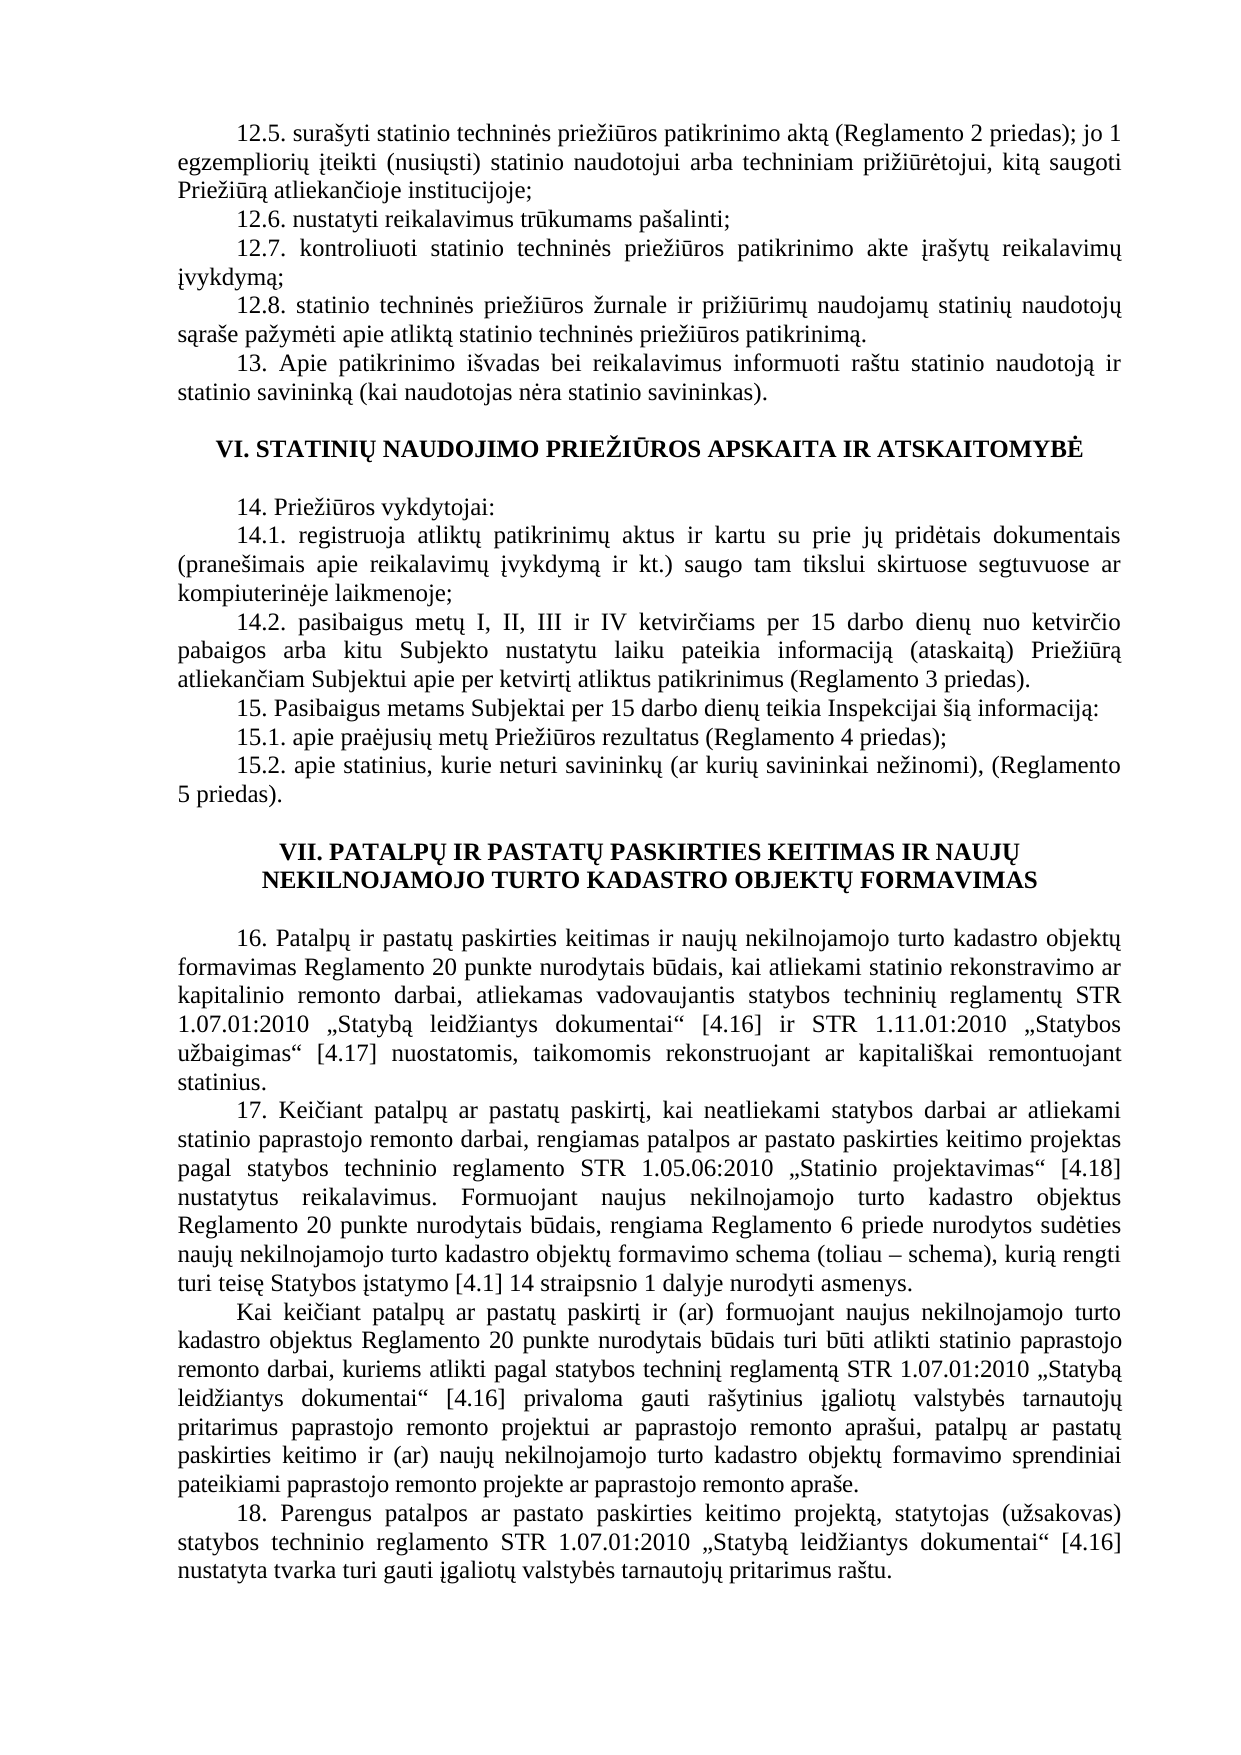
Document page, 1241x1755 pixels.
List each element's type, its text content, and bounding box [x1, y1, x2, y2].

text 12.6. nustatyti reikalavimus trūkumams pašalinti; [177, 204, 1122, 233]
text 15. Pasibaigus metams Subjektai per 15 darbo dienų teikia Inspekcijai šią informaciją: [177, 693, 1122, 722]
text 18. Parengus patalpos ar pastato paskirties keitimo projektą, statytojas (užsakovas) statybos techninio reglamento STR 1.07.01:2010 „Statybą leidžiantys dokumentai“ [4.16] nustatyta tvarka turi gauti įgaliotų valstybės tarnautojų pritarimus raštu. [177, 1498, 1122, 1584]
text 16. Patalpų ir pastatų paskirties keitimas ir naujų nekilnojamojo turto kadastro objektų formavimas Reglamento 20 punkte nurodytais būdais, kai atliekami statinio rekonstravimo ar kapitalinio remonto darbai, atliekamas vadovaujantis statybos techninių reglamentų STR 1.07.01:2010 „Statybą leidžiantys dokumentai“ [4.16] ir STR 1.11.01:2010 „Statybos užbaigimas“ [4.17] nuostatomis, taikomomis rekonstruojant ar kapitališkai remontuojant statinius. [177, 923, 1122, 1096]
text 14.1. registruoja atliktų patikrinimų aktus ir kartu su prie jų pridėtais dokumentais (pranešimais apie reikalavimų įvykdymą ir kt.) saugo tam tikslui skirtuose segtuvuose ar kompiuterinėje laikmenoje; [177, 521, 1122, 607]
text 14.2. pasibaigus metų I, II, III ir IV ketvirčiams per 15 darbo dienų nuo ketvirčio pabaigos arba kitu Subjekto nustatytu laiku pateikia informaciją (ataskaitą) Priežiūrą atliekančiam Subjektui apie per ketvirtį atliktus patikrinimus (Reglamento 3 priedas). [177, 607, 1122, 693]
text 14. Priežiūros vykdytojai: [177, 492, 1122, 521]
text Kai keičiant patalpų ar pastatų paskirtį ir (ar) formuojant naujus nekilnojamojo turto kadastro objektus Reglamento 20 punkte nurodytais būdais turi būti atlikti statinio paprastojo remonto darbai, kuriems atlikti pagal statybos techninį reglamentą STR 1.07.01:2010 „Statybą leidžiantys dokumentai“ [4.16] privaloma gauti rašytinius įgaliotų valstybės tarnautojų pritarimus paprastojo remonto projektui ar paprastojo remonto aprašui, patalpų ar pastatų paskirties keitimo ir (ar) naujų nekilnojamojo turto kadastro objektų formavimo sprendiniai pateikiami paprastojo remonto projekte ar paprastojo remonto apraše. [177, 1297, 1122, 1498]
text 15.2. apie statinius, kurie neturi savininkų (ar kurių savininkai nežinomi), (Reglamento 5 priedas). [177, 751, 1122, 808]
text 17. Keičiant patalpų ar pastatų paskirtį, kai neatliekami statybos darbai ar atliekami statinio paprastojo remonto darbai, rengiamas patalpos ar pastato paskirties keitimo projektas pagal statybos techninio reglamento STR 1.05.06:2010 „Statinio projektavimas“ [4.18] nustatytus reikalavimus. Formuojant naujus nekilnojamojo turto kadastro objektus Reglamento 20 punkte nurodytais būdais, rengiama Reglamento 6 priede nurodytos sudėties naujų nekilnojamojo turto kadastro objektų formavimo schema (toliau – schema), kurią rengti turi teisę Statybos įstatymo [4.1] 14 straipsnio 1 dalyje nurodyti asmenys. [177, 1096, 1122, 1297]
text 13. apie patikrinimo išvadas bei reikalavimus informuoti raštu statinio naudotoją ir statinio savininką (kai naudotojas nėra statinio savininkas). [177, 348, 1122, 406]
text 12.7. kontroliuoti statinio techninės priežiūros patikrinimo akte įrašytų reikalavimų įvykdymą; [177, 233, 1122, 291]
text 15.1. apie praėjusių metų Priežiūros rezultatus (Reglamento 4 priedas); [177, 722, 1122, 751]
text VI. STATINIŲ NAUDOJIMO PRIEŽIŪROS APSKAITA IR ATSKAITOMYBĖ [177, 434, 1122, 463]
text VII. PATALPŲ IR PASTATŲ PASKIRTIES KEITIMAS IR NAUJŲ NEKILNOJAMOJO TURTO KADASTRO OBJEKTŲ FORMAVIMAS [177, 837, 1122, 894]
text 12.5. surašyti statinio techninės priežiūros patikrinimo aktą (Reglamento 2 priedas); jo 1 egzempliorių įteikti (nusiųsti) statinio naudotojui arba techniniam prižiūrėtojui, kitą saugoti Priežiūrą atliekančioje institucijoje; [177, 118, 1122, 204]
text 12.8. statinio techninės priežiūros žurnale ir prižiūrimų naudojamų statinių naudotojų sąraše pažymėti apie atliktą statinio techninės priežiūros patikrinimą. [177, 291, 1122, 348]
